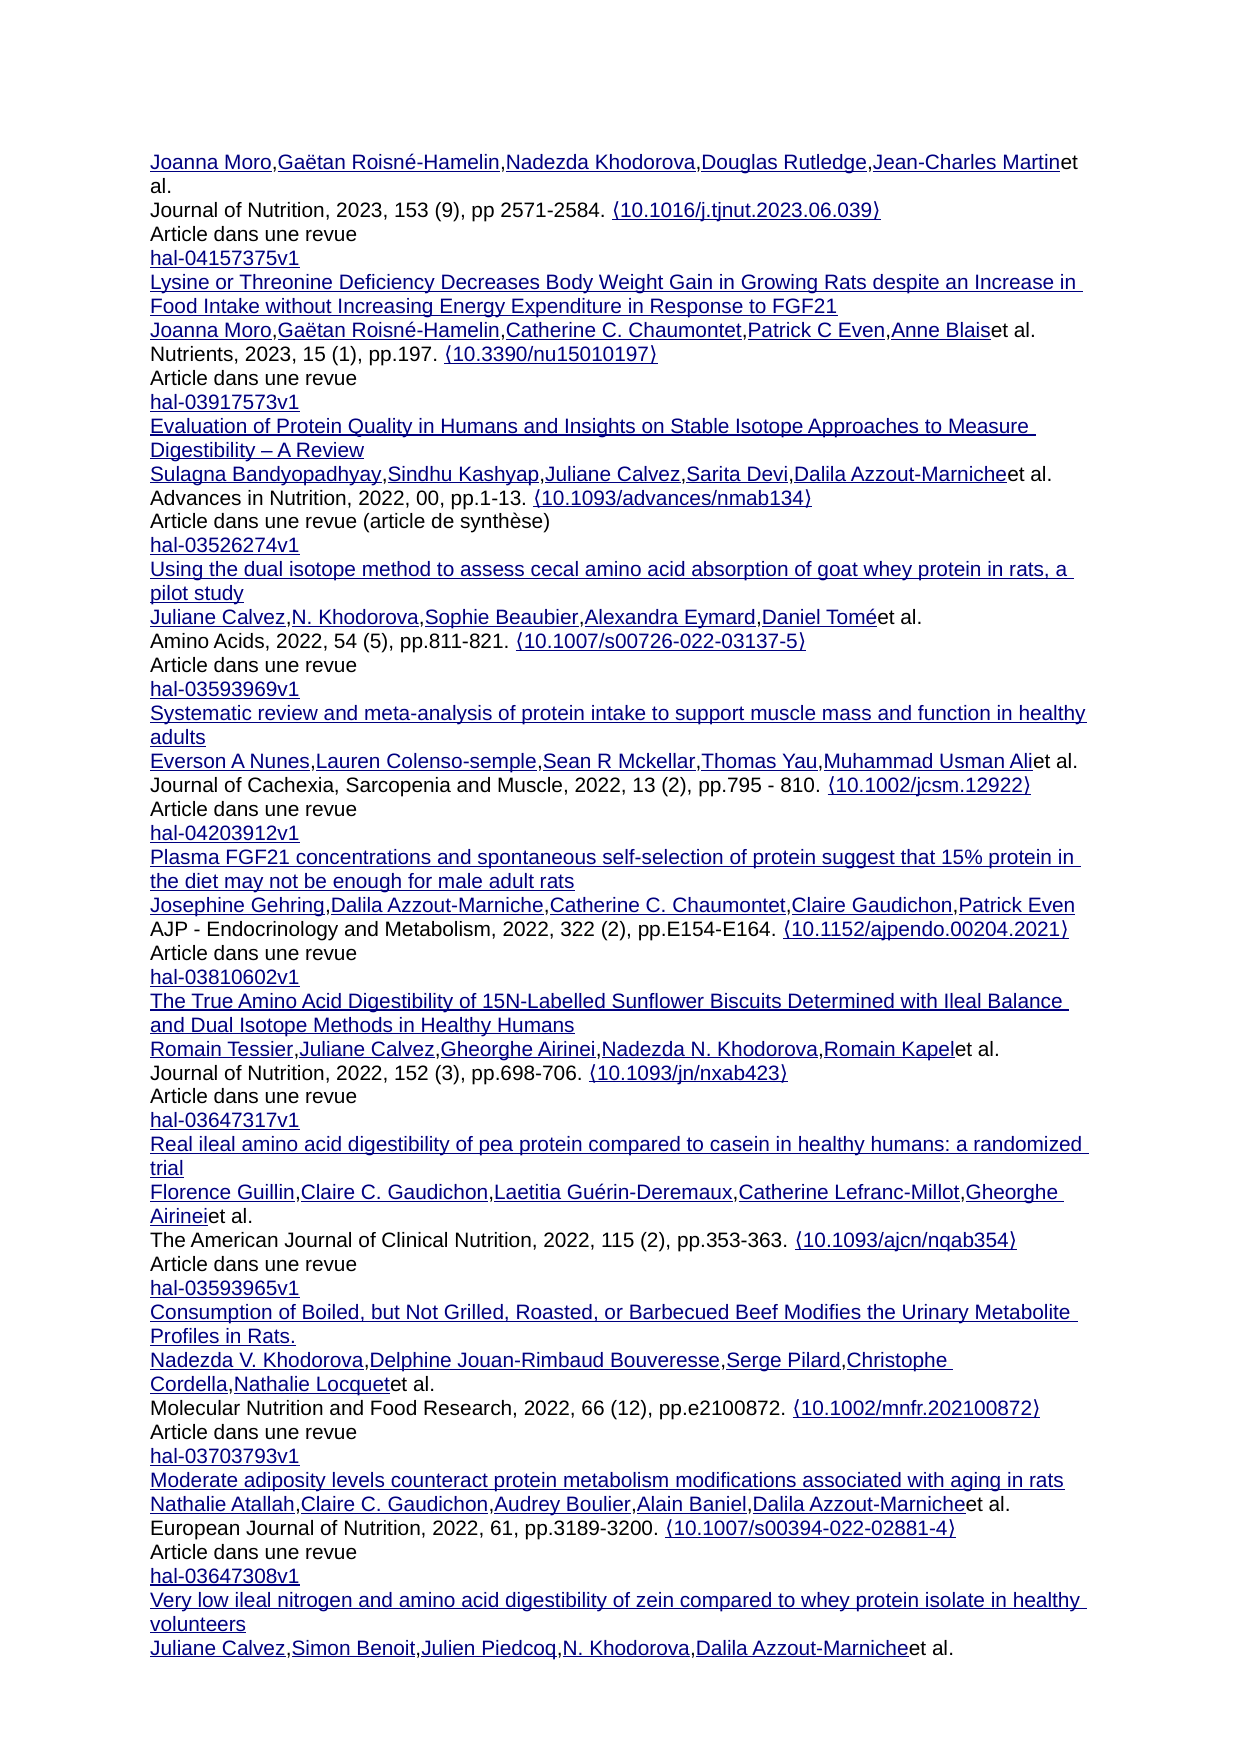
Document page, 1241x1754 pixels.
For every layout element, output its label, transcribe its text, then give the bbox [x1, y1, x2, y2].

table_cell Real ileal amino acid digestibility of pea protein compared to casein in healthy humans: a randomized trial Florence Guillin,Claire C. Gaudichon,Laetitia Guérin-Deremaux,Catherine Lefranc-Millot,Gheorghe Airineiet al. The American Journal of Clinical Nutrition, 2022, 115 (2), pp.353-363. ⟨10.1093/ajcn/nqab354⟩ Article dans une revue hal-03593965v1 [150, 1132, 1090, 1300]
table_cell Evaluation of Protein Quality in Humans and Insights on Stable Isotope Approaches to Measure Digestibility – A Review Sulagna Bandyopadhyay,Sindhu Kashyap,Juliane Calvez,Sarita Devi,Dalila Azzout-Marnicheet al. Advances in Nutrition, 2022, 00, pp.1-13. ⟨10.1093/advances/nmab134⟩ Article dans une revue (article de synthèse) hal-03526274v1 [150, 414, 1090, 557]
table_cell Using the dual isotope method to assess cecal amino acid absorption of goat whey protein in rats, a pilot study Juliane Calvez,N. Khodorova,Sophie Beaubier,Alexandra Eymard,Daniel Toméet al. Amino Acids, 2022, 54 (5), pp.811-821. ⟨10.1007/s00726-022-03137-5⟩ Article dans une revue hal-03593969v1 [150, 557, 1090, 701]
table_cell Moderate adiposity levels counteract protein metabolism modifications associated with aging in rats Nathalie Atallah,Claire C. Gaudichon,Audrey Boulier,Alain Baniel,Dalila Azzout-Marnicheet al. European Journal of Nutrition, 2022, 61, pp.3189-3200. ⟨10.1007/s00394-022-02881-4⟩ Article dans une revue hal-03647308v1 [150, 1468, 1090, 1587]
table_cell Systematic review and meta‐analysis of protein intake to support muscle mass and function in healthy adults Everson A Nunes,Lauren Colenso‐semple,Sean R Mckellar,Thomas Yau,Muhammad Usman Aliet al. Journal of Cachexia, Sarcopenia and Muscle, 2022, 13 (2), pp.795 - 810. ⟨10.1002/jcsm.12922⟩ Article dans une revue hal-04203912v1 [150, 701, 1090, 845]
table_cell Plasma FGF21 concentrations and spontaneous self-selection of protein suggest that 15% protein in the diet may not be enough for male adult rats Josephine Gehring,Dalila Azzout-Marniche,Catherine C. Chaumontet,Claire Gaudichon,Patrick Even AJP - Endocrinology and Metabolism, 2022, 322 (2), pp.E154-E164. ⟨10.1152/ajpendo.00204.2021⟩ Article dans une revue hal-03810602v1 [150, 845, 1090, 988]
table_cell Very low ileal nitrogen and amino acid digestibility of zein compared to whey protein isolate in healthy volunteers Juliane Calvez,Simon Benoit,Julien Piedcoq,N. Khodorova,Dalila Azzout-Marnicheet al. [150, 1588, 1090, 1659]
table_cell The True Amino Acid Digestibility of 15N-Labelled Sunflower Biscuits Determined with Ileal Balance and Dual Isotope Methods in Healthy Humans Romain Tessier,Juliane Calvez,Gheorghe Airinei,Nadezda N. Khodorova,Romain Kapelet al. Journal of Nutrition, 2022, 152 (3), pp.698-706. ⟨10.1093/jn/nxab423⟩ Article dans une revue hal-03647317v1 [150, 989, 1090, 1132]
table_cell Consumption of Boiled, but Not Grilled, Roasted, or Barbecued Beef Modifies the Urinary Metabolite Profiles in Rats. Nadezda V. Khodorova,Delphine Jouan-Rimbaud Bouveresse,Serge Pilard,Christophe Cordella,Nathalie Locquetet al. Molecular Nutrition and Food Research, 2022, 66 (12), pp.e2100872. ⟨10.1002/mnfr.202100872⟩ Article dans une revue hal-03703793v1 [150, 1300, 1090, 1468]
table_cell Lysine or Threonine Deficiency Decreases Body Weight Gain in Growing Rats despite an Increase in Food Intake without Increasing Energy Expenditure in Response to FGF21 Joanna Moro,Gaëtan Roisné-Hamelin,Catherine C. Chaumontet,Patrick C Even,Anne Blaiset al. Nutrients, 2023, 15 (1), pp.197. ⟨10.3390/nu15010197⟩ Article dans une revue hal-03917573v1 [150, 270, 1090, 413]
table_cell Joanna Moro,Gaëtan Roisné-Hamelin,Nadezda Khodorova,Douglas Rutledge,Jean-Charles Martinet al. Journal of Nutrition, 2023, 153 (9), pp 2571-2584. ⟨10.1016/j.tjnut.2023.06.039⟩ Article dans une revue hal-04157375v1 [150, 150, 1090, 270]
